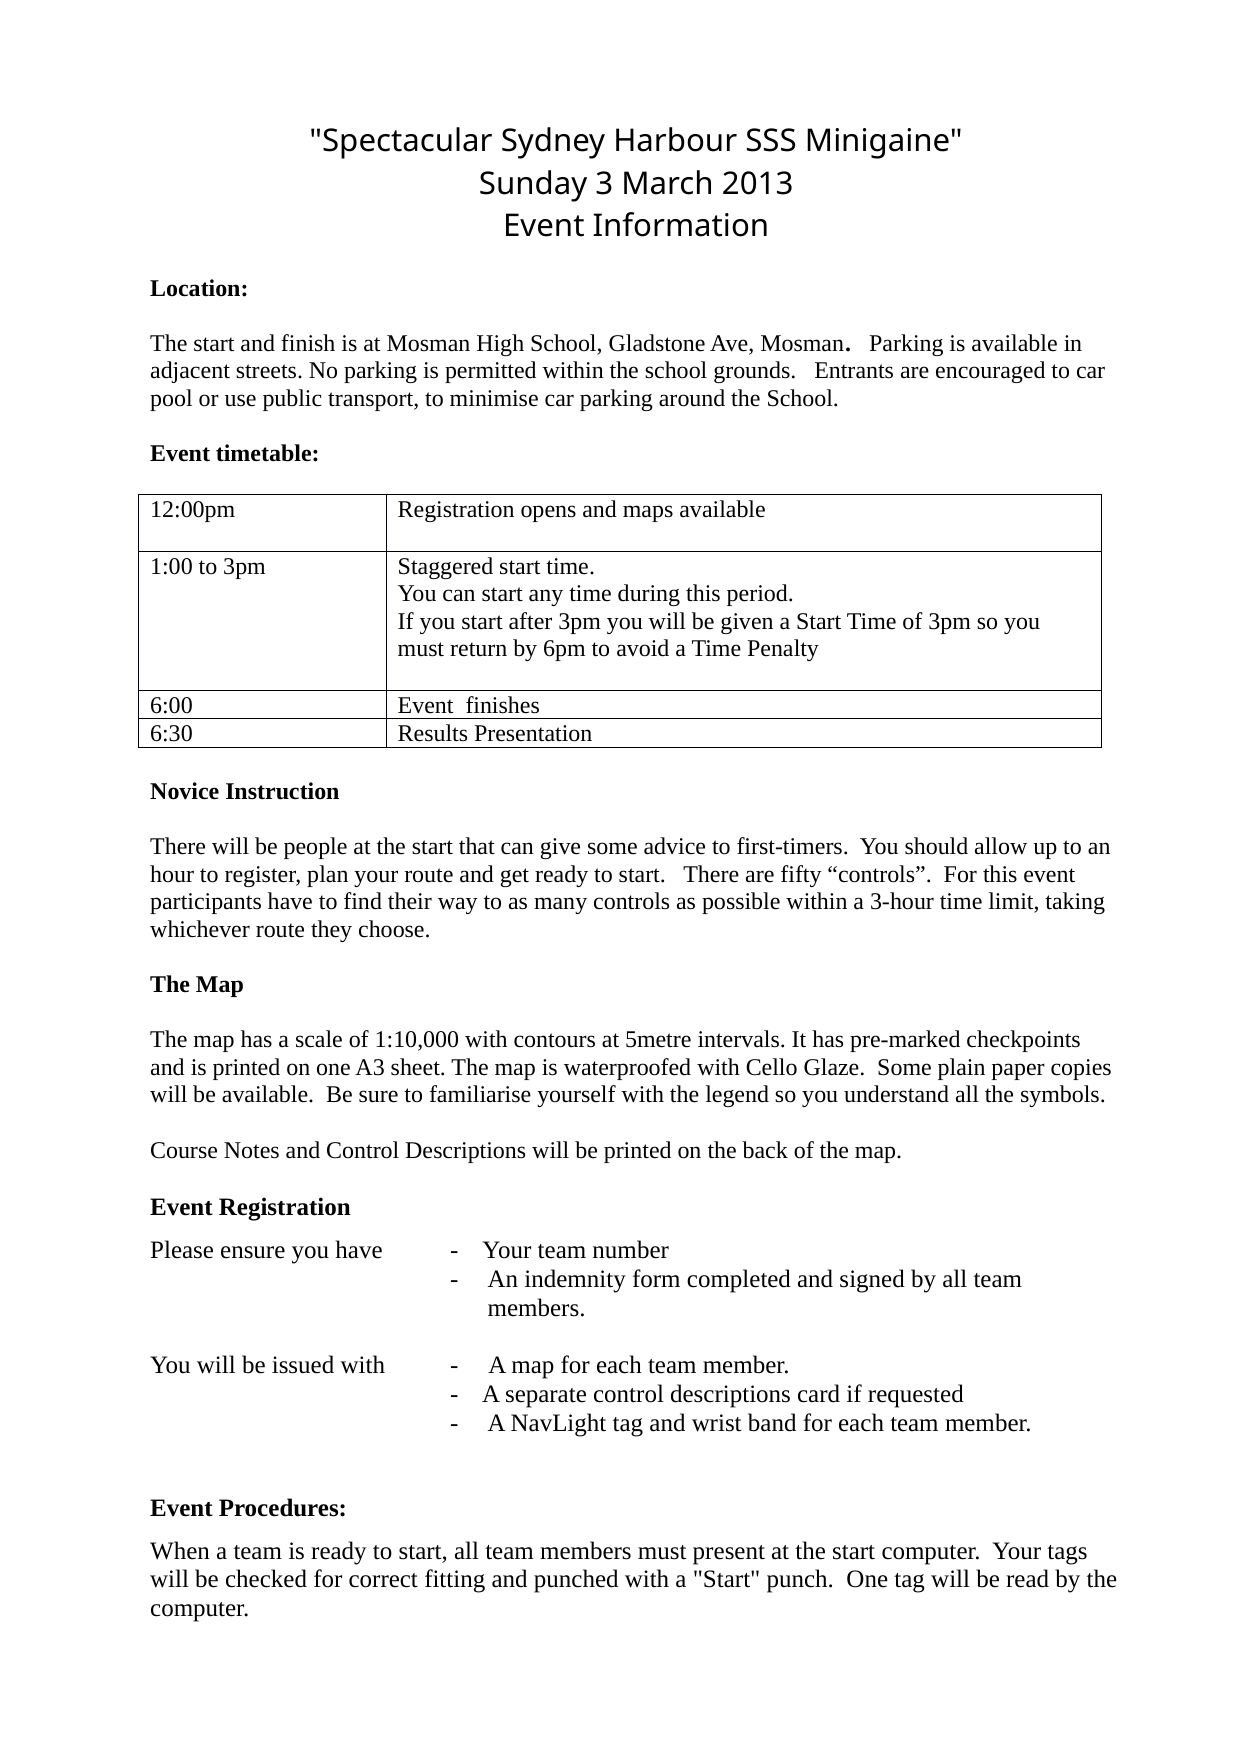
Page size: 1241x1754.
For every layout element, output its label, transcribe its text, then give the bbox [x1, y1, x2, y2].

text You will be issued with - A map for each team member. [150, 1350, 1122, 1379]
text Event Procedures: [150, 1493, 1122, 1521]
text - A separate control descriptions card if requested [150, 1379, 1122, 1408]
table_cell 1:00 to 3pm [139, 552, 386, 690]
table_cell 6:00 [139, 691, 386, 718]
text There will be people at the start that can give some advice to first-timers. You should allow up to an hour to register, plan your route and get ready to start. There are fifty “controls”. For this event participants have to find their way to as many controls as possible within a 3-hour time limit, taking whichever route they choose. [150, 832, 1122, 942]
list An indemnity form completed and signed by all team members. [450, 1264, 1122, 1321]
text Event Registration [150, 1192, 1122, 1221]
table_header Registration opens and maps available [387, 495, 1101, 551]
list A NavLight tag and wrist band for each team member. [450, 1408, 1122, 1436]
text Sunday 3 March 2013 [150, 161, 1122, 203]
text Event Information [150, 203, 1122, 246]
text "Spectacular Sydney Harbour SSS Minigaine" [150, 118, 1122, 161]
text Course Notes and Control Descriptions will be printed on the back of the map. [150, 1136, 1122, 1163]
text The Map [150, 970, 1122, 998]
table_cell Staggered start time. You can start any time during this period. If you start after 3pm you will be given a Start Time of 3pm so you must return by 6pm to avoid a Time Penalty [387, 552, 1101, 690]
text The start and finish is at Mosman High School, Gladstone Ave, Mosman. Parking is available in adjacent streets. No parking is permitted within the school grounds. Entrants are encouraged to car pool or use public transport, to minimise car parking around the School. [150, 329, 1122, 412]
text Please ensure you have - Your team number [150, 1235, 1122, 1264]
text Location: [150, 273, 1122, 301]
table_cell Event finishes [387, 691, 1101, 718]
table_cell Results Presentation [387, 719, 1101, 747]
text When a team is ready to start, all team members must present at the start computer. Your tags will be checked for correct fitting and punched with a "Start" punch. One tag will be read by the computer. [150, 1536, 1122, 1622]
table_header 12:00pm [139, 495, 386, 551]
text Novice Instruction [150, 777, 1122, 804]
text Event timetable: [150, 439, 1122, 467]
table_cell 6:30 [139, 719, 386, 747]
text The map has a scale of 1:10,000 with contours at 5metre intervals. It has pre-marked checkpoints and is printed on one A3 sheet. The map is waterproofed with Cello Glaze. Some plain paper copies will be available. Be sure to familiarise yourself with the legend so you understand all the symbols. [150, 1025, 1122, 1108]
